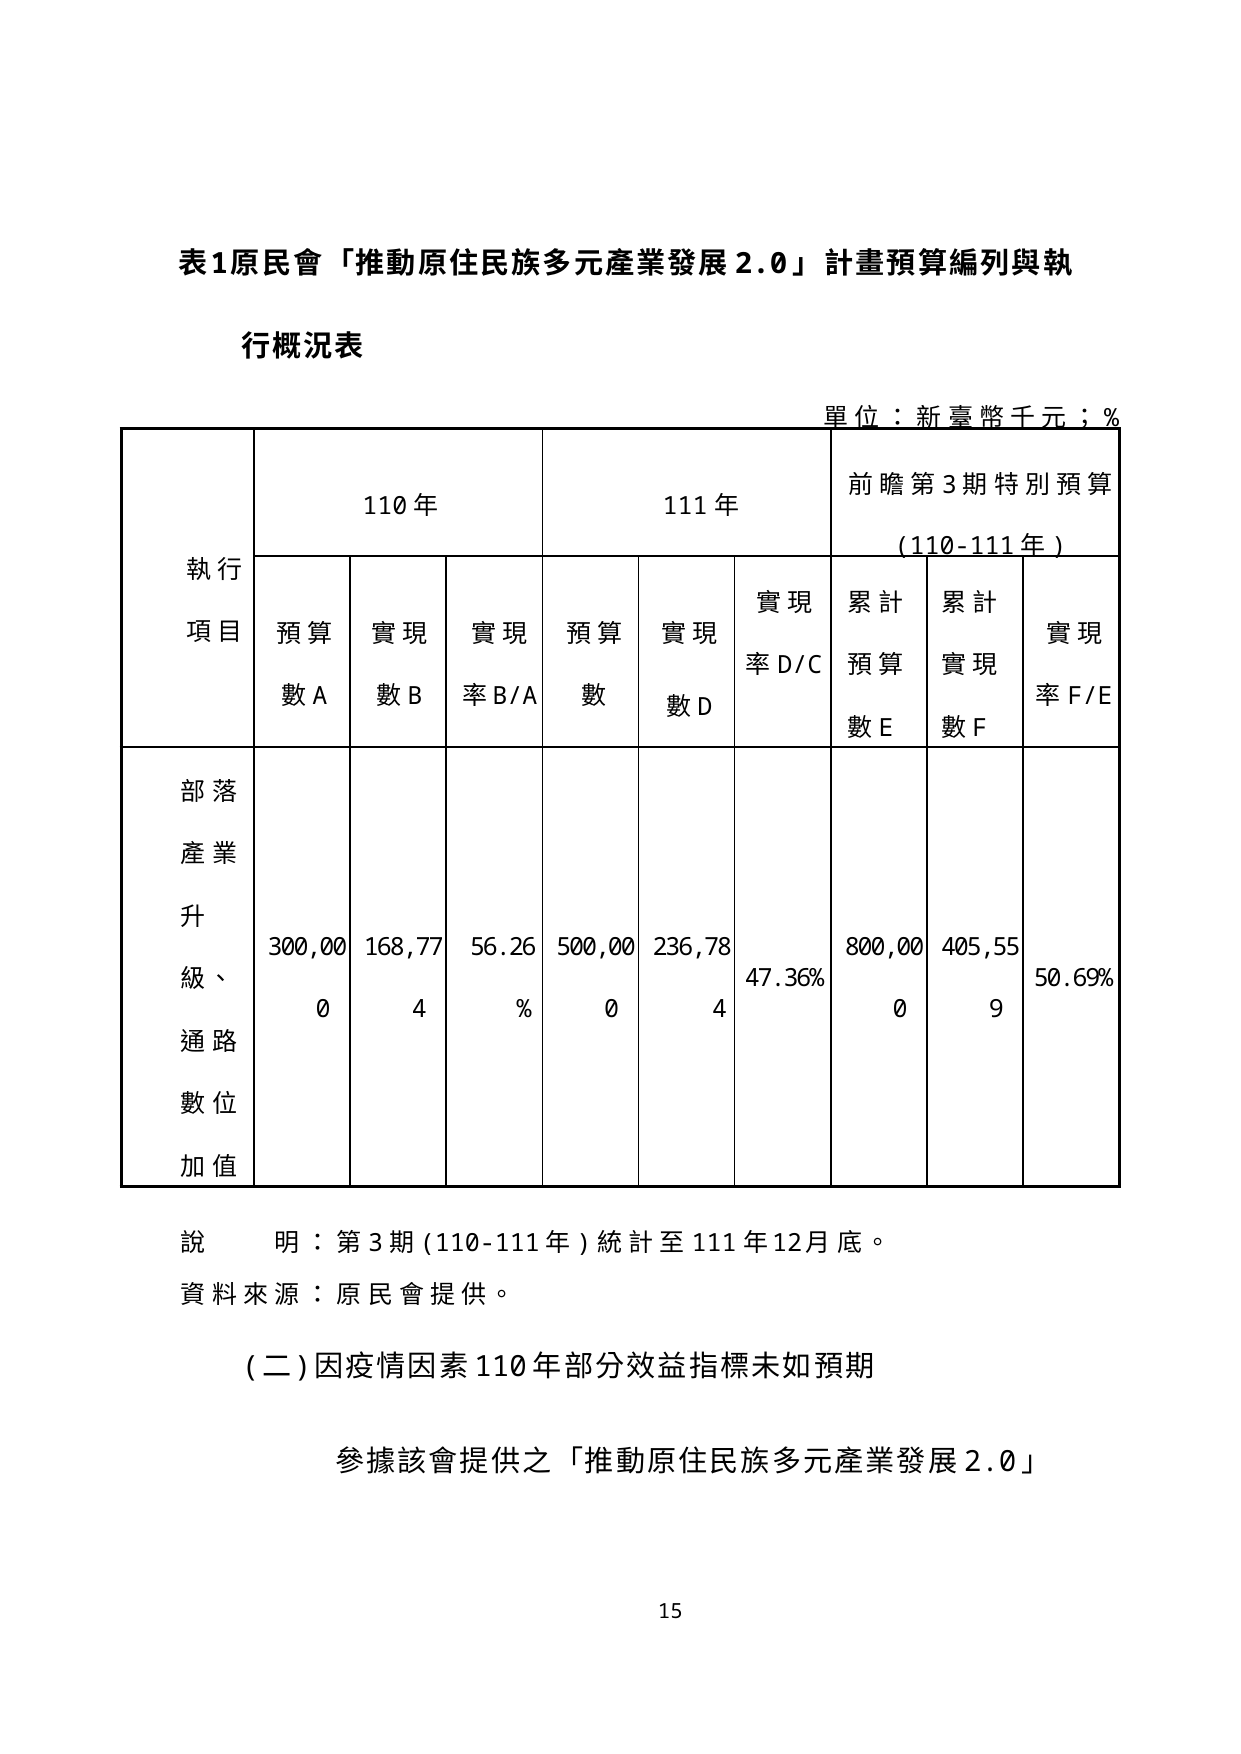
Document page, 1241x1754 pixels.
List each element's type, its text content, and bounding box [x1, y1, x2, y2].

table_cell 累計預算數E [832, 557, 926, 746]
table_cell 預算數A [255, 557, 349, 746]
text 參據該會提供之「推動原住民族多元產業發展2.0」計畫各項效益指標執行情形(詳表2)，該計畫之「增加原住民族產業產值」、「到訪旅客或產品購買者消費」及「維持及創造就業機會」等3項效益目標，110年除「增加原住民族產業產值」及「到訪旅客或產品購買者消費」實際值各為0.13億元及3.8萬人次未達標外，其餘110年及111年各項效益指標皆達預設目標。洽據原民會說明，110年因嚴重特殊傳染性肺炎因素，致產值及到訪旅客等未達目標。 [266, 1376, 1063, 1501]
table_header 111年 [543, 430, 830, 555]
table_header 110年 [255, 430, 542, 555]
table_cell 50.69% [1024, 748, 1118, 1185]
table_cell 236,784 [639, 748, 734, 1185]
text 資料來源：原民會提供。 [118, 1251, 1063, 1313]
table_cell 168,774 [351, 748, 445, 1185]
table_cell 實現率D/C [735, 557, 830, 746]
table_cell 47.36% [735, 748, 830, 1185]
text 說 明：第3期(110-111年)統計至111年12月底。 [118, 1188, 1063, 1251]
text 單位：新臺幣千元；% [177, 365, 1122, 427]
table_cell 實現數B [351, 557, 445, 746]
table_cell 500,000 [543, 748, 638, 1185]
table_cell 實現率B/A [447, 557, 542, 746]
table_cell 實現率F/E [1024, 557, 1118, 746]
text (二)因疫情因素110年部分效益指標未如預期 [236, 1313, 1063, 1376]
table_cell 405,559 [928, 748, 1022, 1185]
table_cell 預算數 [543, 557, 638, 746]
table_header 執行項目 [123, 430, 253, 746]
table_header 前瞻第3期特別預算 (110-111年) [832, 430, 1118, 555]
table_cell 累計實現數F [928, 557, 1022, 746]
table_cell 300,000 [255, 748, 349, 1185]
table_cell 56.26% [447, 748, 542, 1185]
table_cell 800,000 [832, 748, 926, 1185]
text 表1原民會「推動原住民族多元產業發展2.0」計畫預算編列與執行概況表 [118, 177, 1092, 365]
table_cell 實現數D [639, 557, 734, 746]
table_cell 部落產業升級、通路數位加值 [123, 748, 253, 1185]
